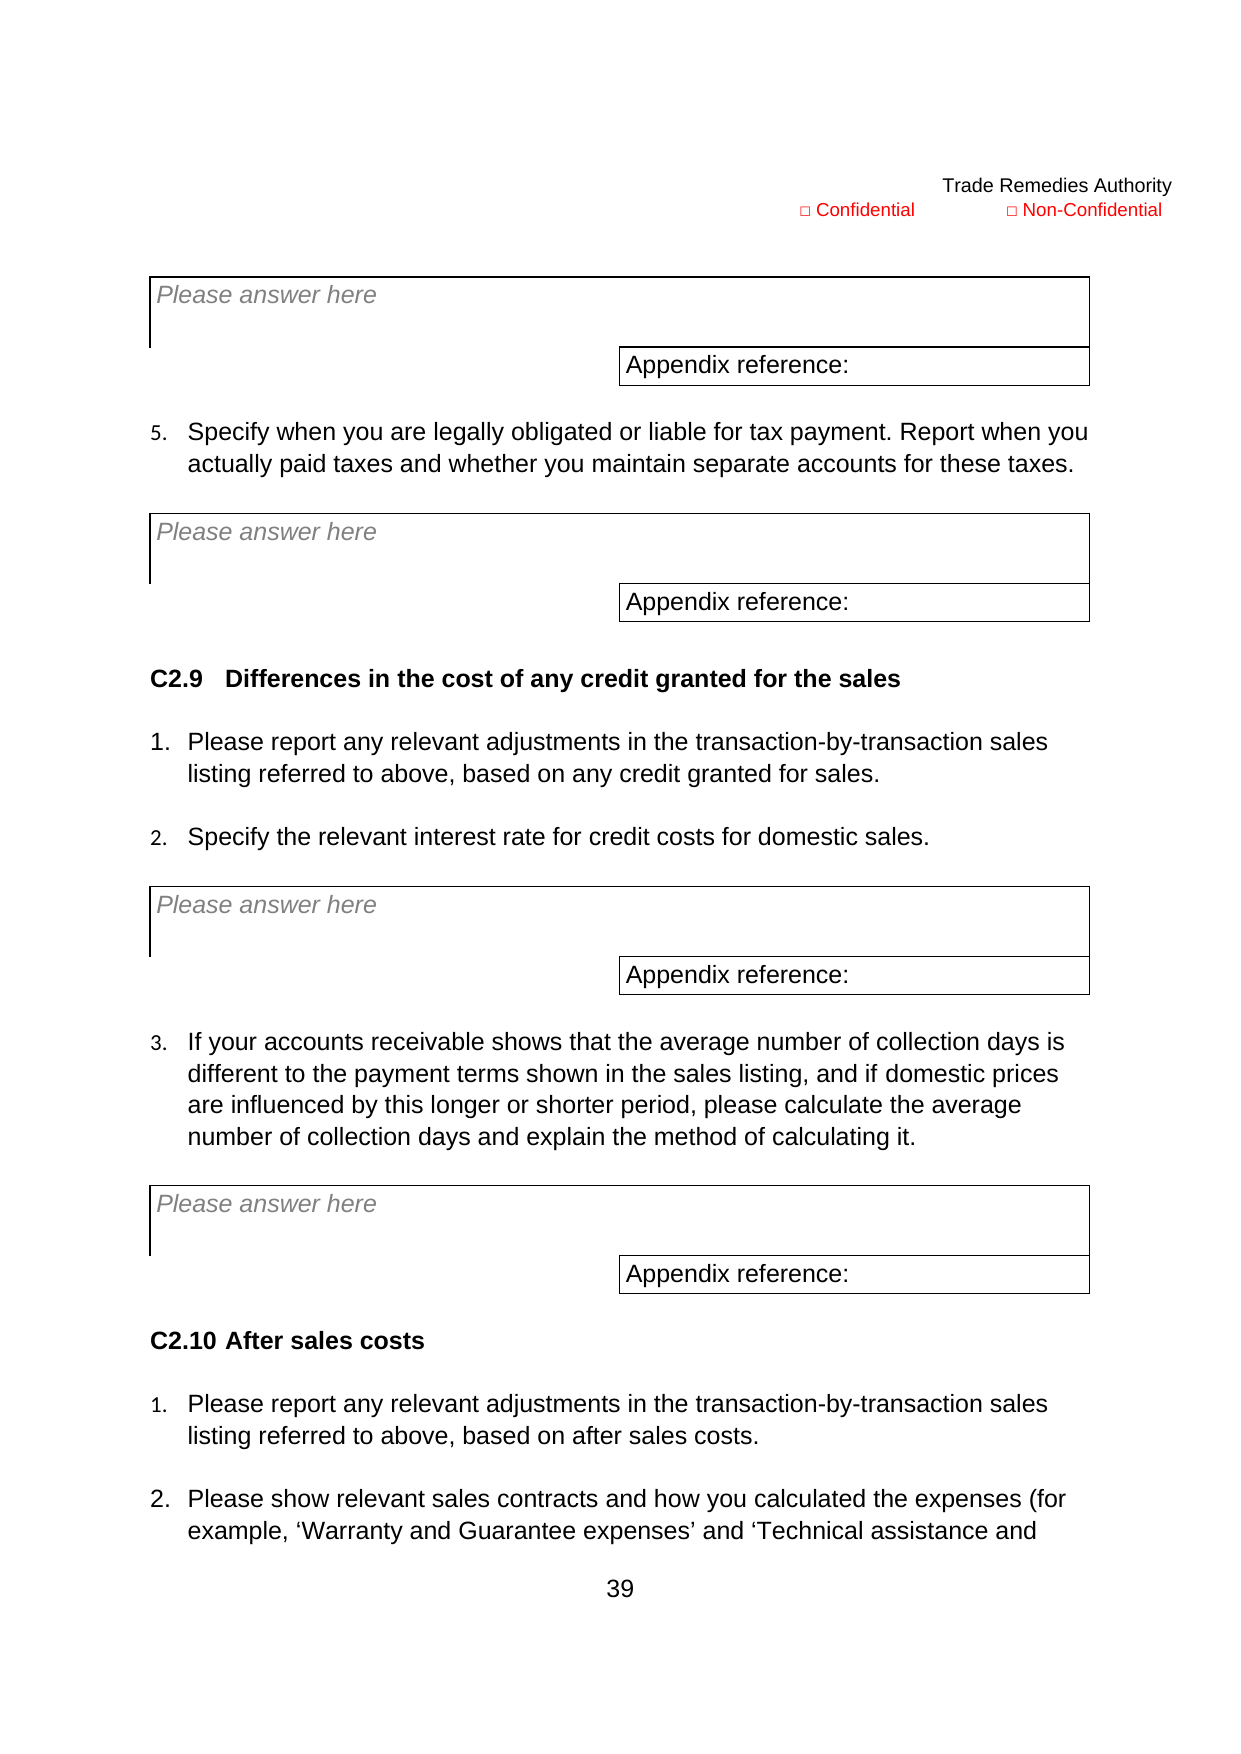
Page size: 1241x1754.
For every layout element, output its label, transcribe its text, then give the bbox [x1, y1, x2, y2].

table_cell [150, 348, 619, 385]
list Please report any relevant adjustments in the transaction-by-transaction sales listing referred to above, based on after sales costs. [150, 1389, 1090, 1450]
list Please show relevant sales contracts and how you calculated the expenses (for example, ‘Warranty and Guarantee expenses’ and ‘Technical assistance and [150, 1484, 1090, 1544]
list Specify the relevant interest rate for credit costs for domestic sales. [150, 822, 1090, 851]
table_cell Appendix reference: [620, 348, 1089, 385]
table_header Please answer here [151, 278, 1089, 346]
list Please report any relevant adjustments in the transaction-by-transaction sales listing referred to above, based on any credit granted for sales. [150, 727, 1090, 788]
table_cell [150, 957, 619, 994]
list If your accounts receivable shows that the average number of collection days is different to the payment terms shown in the sales listing, and if domestic prices are influenced by this longer or shorter period, please calculate the average number of collection days and explain the method of calculating it. [150, 1027, 1090, 1151]
list Specify when you are legally obligated or liable for tax payment. Report when you actually paid taxes and whether you maintain separate accounts for these taxes. [150, 417, 1090, 478]
table_header Please answer here [151, 514, 1089, 582]
table_cell Appendix reference: [620, 1256, 1089, 1293]
table_cell Appendix reference: [620, 957, 1089, 994]
subtitle C2.10 After sales costs [150, 1326, 1090, 1355]
table_header Please answer here [151, 1186, 1089, 1255]
table_cell Appendix reference: [620, 584, 1089, 621]
table_cell [150, 1256, 619, 1293]
table_header Please answer here [151, 887, 1089, 956]
table_cell [150, 584, 619, 621]
subtitle C2.9 Differences in the cost of any credit granted for the sales [150, 664, 1090, 693]
